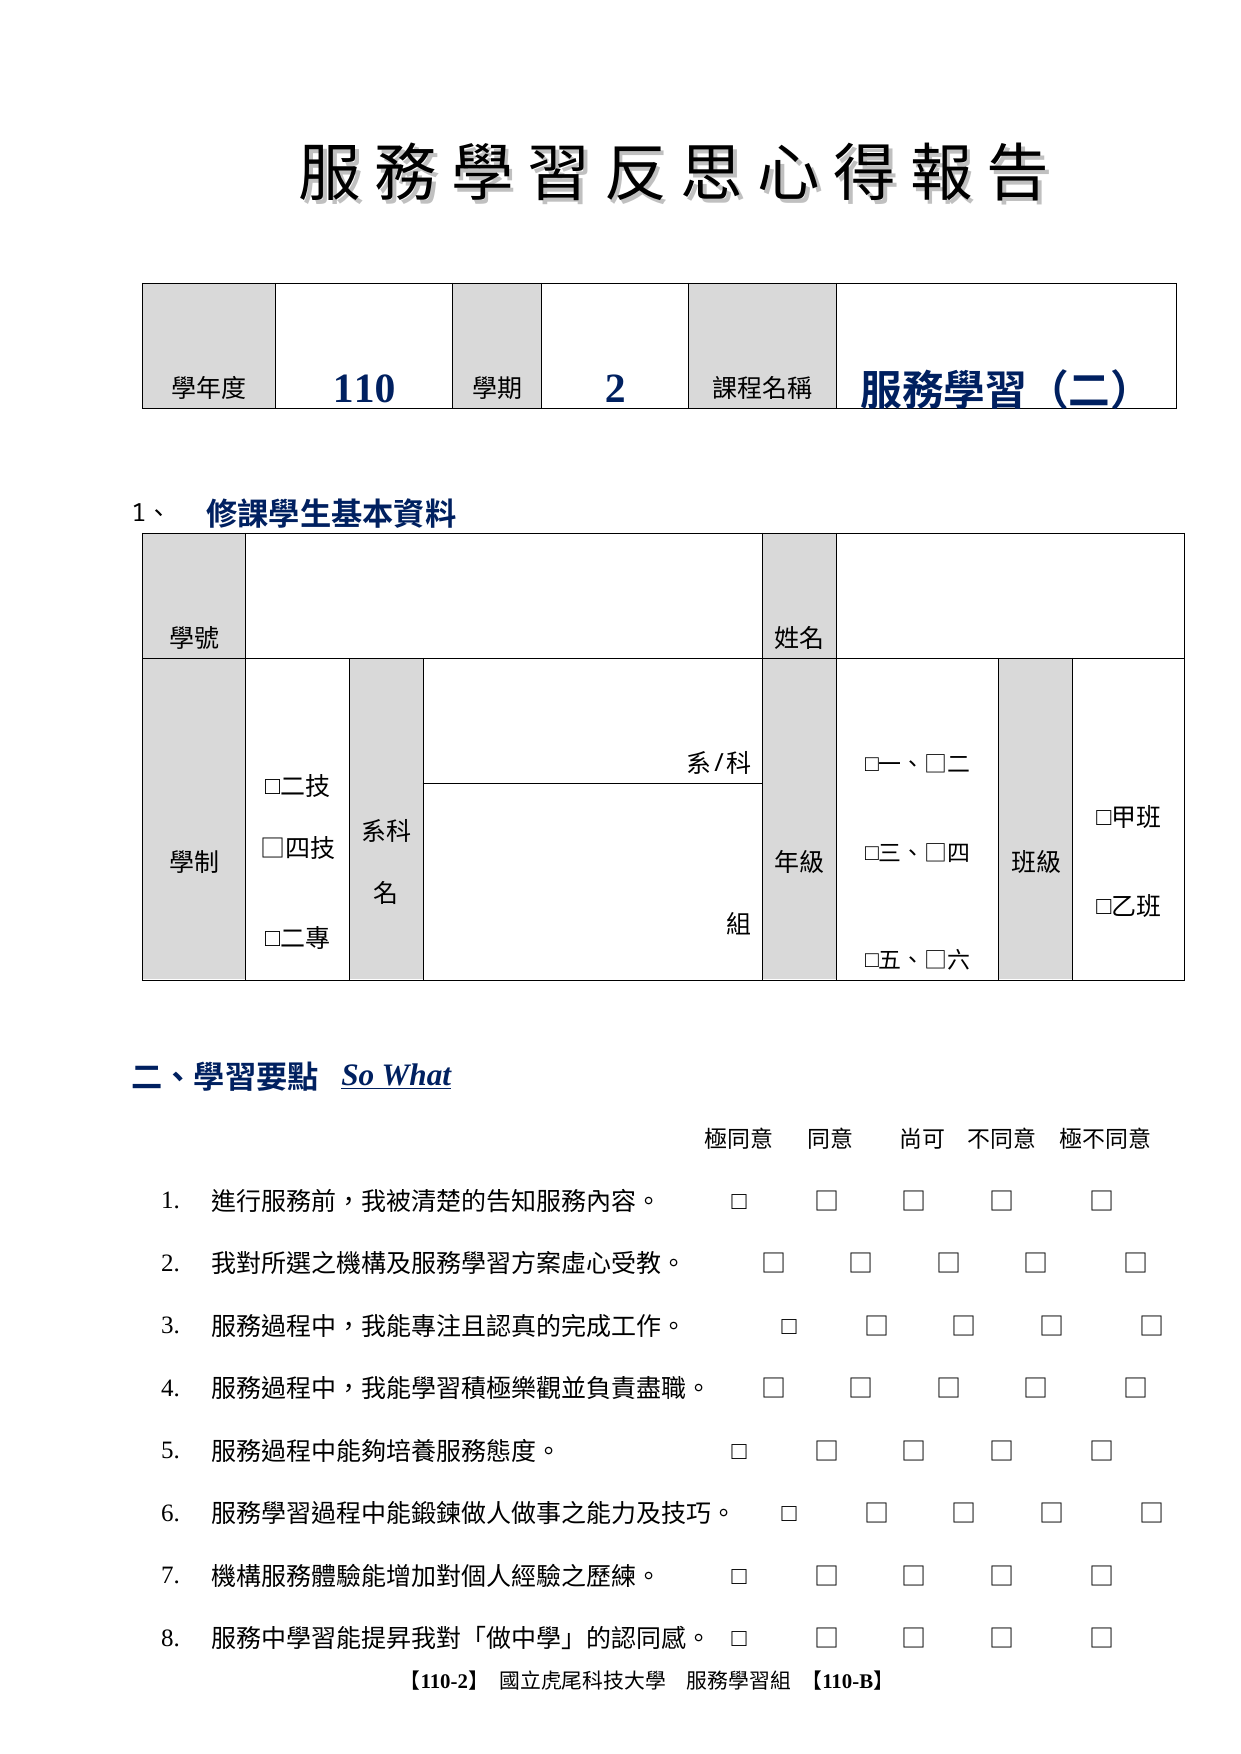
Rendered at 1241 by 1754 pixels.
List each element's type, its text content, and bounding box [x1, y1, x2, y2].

table_header 學年度 [143, 284, 275, 408]
table_cell 學制 [143, 659, 245, 979]
table_header [837, 534, 1184, 658]
table_cell □二技□四技 □二專 [246, 659, 349, 979]
table_header 課程名稱 [689, 284, 836, 408]
list 服務中學習能提昇我對「做中學」的認同感。 □ □ □ □ □ [161, 1595, 1197, 1658]
text 服 務 學 習 反 思 心 得 報 告 [131, 95, 1216, 220]
table_header 110 [276, 284, 452, 408]
table_header 服務學習（二） [837, 284, 1176, 408]
table_cell 系科名 [350, 659, 423, 979]
table_header 學號 [143, 534, 245, 658]
list 服務過程中能夠培養服務態度。 □ □ □ □ □ [161, 1408, 1197, 1470]
table_cell □一、□二 □三、□四 □五、□六 [837, 659, 998, 979]
table_cell 組 [424, 784, 762, 979]
list 服務學習過程中能鍛鍊做人做事之能力及技巧。 □ □ □ □ □ [161, 1470, 1197, 1533]
list 服務過程中，我能專注且認真的完成工作。 □ □ □ □ □ [161, 1283, 1197, 1345]
table_header 姓名 [763, 534, 836, 658]
list 服務過程中，我能學習積極樂觀並負責盡職。 □ □ □ □ □ [161, 1345, 1197, 1408]
list 我對所選之機構及服務學習方案虛心受教。 □ □ □ □ □ [161, 1220, 1197, 1283]
table_cell 班級 [999, 659, 1072, 979]
table_cell 年級 [763, 659, 836, 979]
text 極同意 同意 尚可 不同意 極不同意 [131, 1095, 1197, 1158]
table_header 2 [542, 284, 688, 408]
list 進行服務前，我被清楚的告知服務內容。 □ □ □ □ □ [161, 1158, 1197, 1220]
table_cell □甲班 □乙班 [1073, 659, 1184, 979]
table_cell 系/科 [424, 659, 762, 783]
text 二、學習要點 So What [131, 1033, 1162, 1095]
list 機構服務體驗能增加對個人經驗之歷練。 □ □ □ □ □ [161, 1533, 1197, 1595]
table_header 學期 [453, 284, 541, 408]
table_header [246, 534, 762, 658]
list 修課學生基本資料 [131, 470, 1162, 533]
